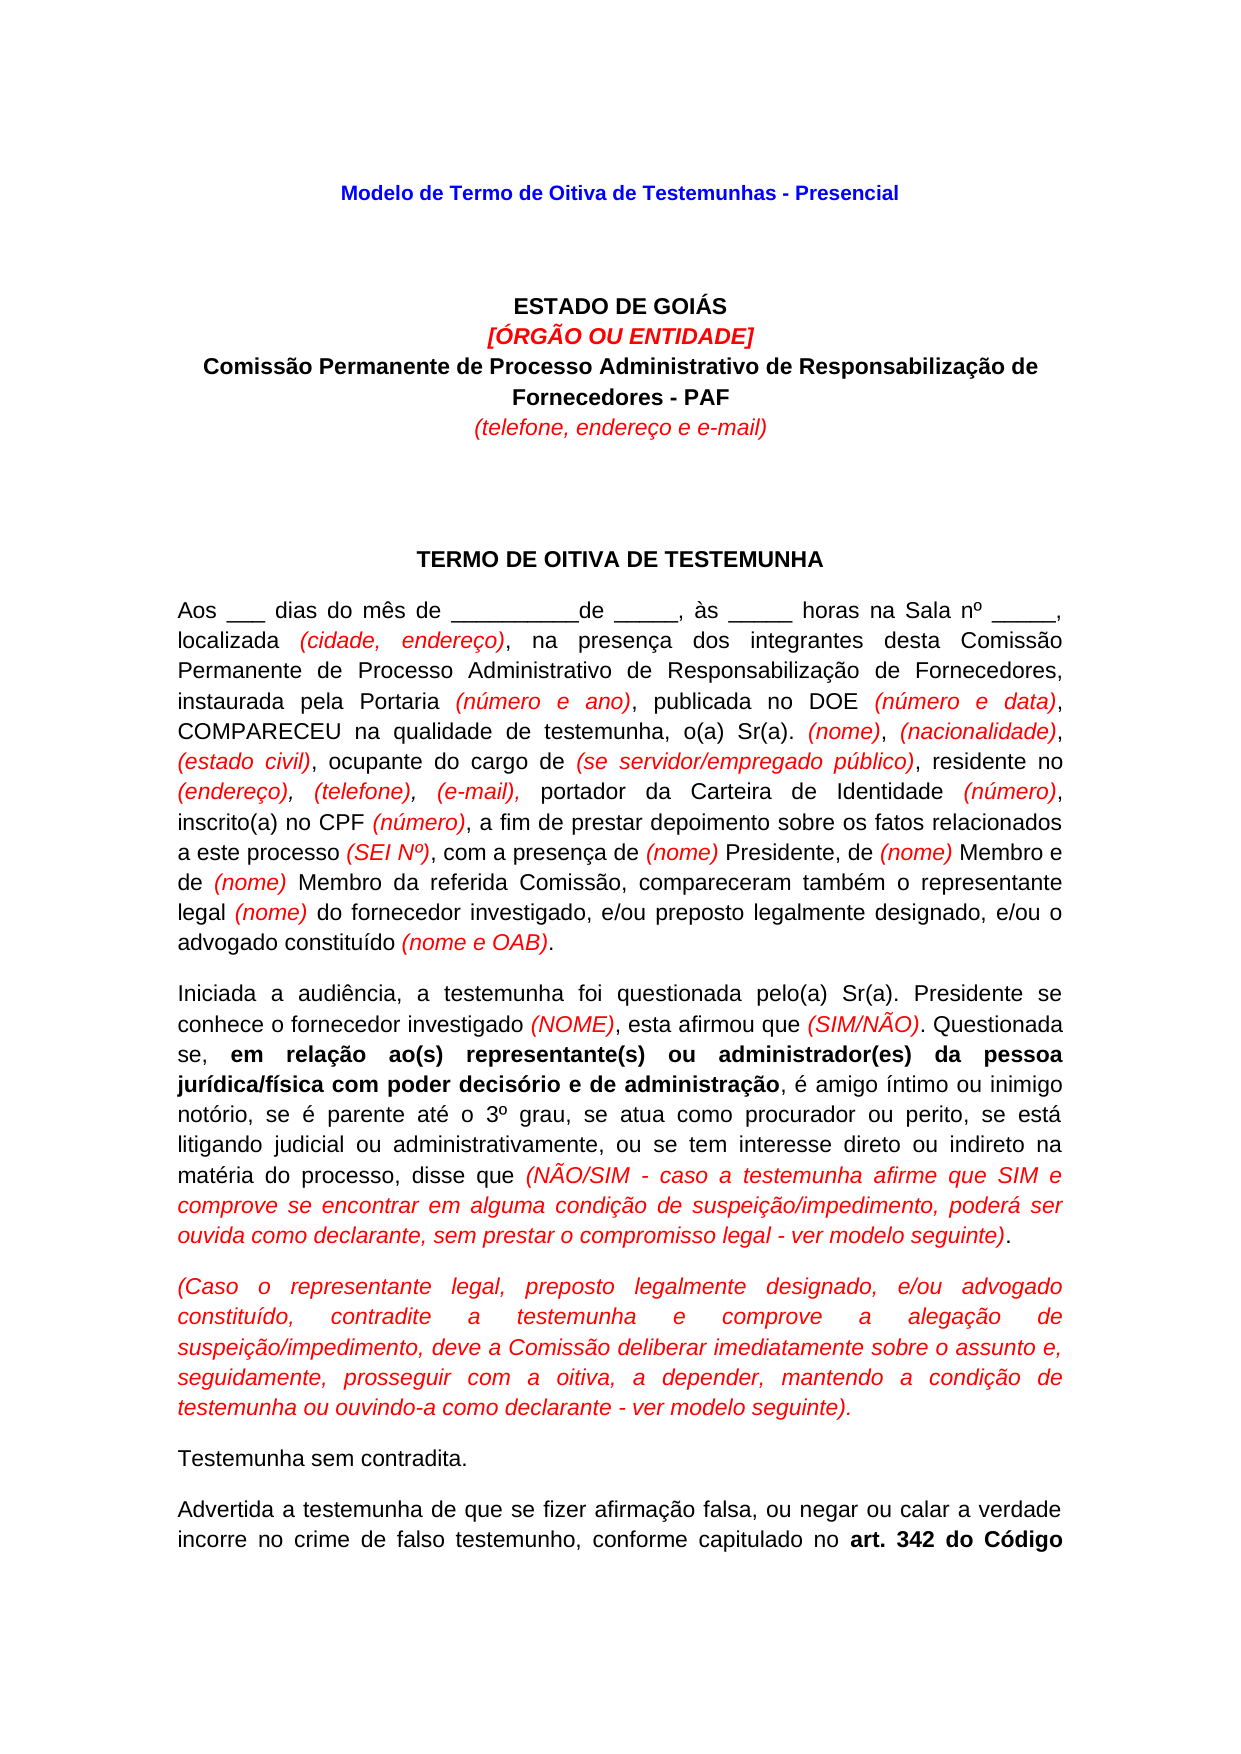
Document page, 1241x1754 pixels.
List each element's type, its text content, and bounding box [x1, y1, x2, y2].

text Testemunha sem contradita. [177, 1445, 1063, 1471]
text Aos ___ dias do mês de __________de _____, às _____ horas na Sala nº _____, localizada (cidade, endereço), na presença dos integrantes desta Comissão Permanente de Processo Administrativo de Responsabilização de Fornecedores, instaurada pela Portaria (número e ano), publicada no DOE (número e data), COMPARECEU na qualidade de testemunha, o(a) Sr(a). (nome), (nacionalidade), (estado civil), ocupante do cargo de (se servidor/empregado público), residente no (endereço), (telefone), (e-mail), portador da Carteira de Identidade (número), inscrito(a) no CPF (número), a fim de prestar depoimento sobre os fatos relacionados a este processo (SEI Nº), com a presença de (nome) Presidente, de (nome) Membro e de (nome) Membro da referida Comissão, compareceram também o representante legal (nome) do fornecedor investigado, e/ou preposto legalmente designado, e/ou o advogado constituído (nome e OAB). [177, 597, 1063, 956]
text Advertida a testemunha de que se fizer afirmação falsa, ou negar ou calar a verdade incorre no crime de falso testemunho, conforme capitulado no art. 342 do Código [177, 1496, 1063, 1553]
text (Caso o representante legal, preposto legalmente designado, e/ou advogado constituído, contradite a testemunha e comprove a alegação de suspeição/impedimento, deve a Comissão deliberar imediatamente sobre o assunto e, seguidamente, prosseguir com a oitiva, a depender, mantendo a condição de testemunha ou ouvindo-a como declarante - ver modelo seguinte). [177, 1273, 1063, 1420]
text [ÓRGÃO OU ENTIDADE] [178, 323, 1063, 349]
text TERMO DE OITIVA DE TESTEMUNHA [177, 546, 1063, 572]
text Comissão Permanente de Processo Administrativo de Responsabilização de Fornecedores - PAF [178, 353, 1063, 410]
text ESTADO DE GOIÁS [177, 293, 1063, 319]
text Modelo de Termo de Oitiva de Testemunhas - Presencial [177, 180, 1063, 204]
text Iniciada a audiência, a testemunha foi questionada pelo(a) Sr(a). Presidente se conhece o fornecedor investigado (NOME), esta afirmou que (SIM/NÃO). Questionada se, em relação ao(s) representante(s) ou administrador(es) da pessoa jurídica/física com poder decisório e de administração, é amigo íntimo ou inimigo notório, se é parente até o 3º grau, se atua como procurador ou perito, se está litigando judicial ou administrativamente, ou se tem interesse direto ou indireto na matéria do processo, disse que (NÃO/SIM - caso a testemunha afirme que SIM e comprove se encontrar em alguma condição de suspeição/impedimento, poderá ser ouvida como declarante, sem prestar o compromisso legal - ver modelo seguinte). [177, 980, 1063, 1248]
text (telefone, endereço e e-mail) [178, 414, 1063, 440]
